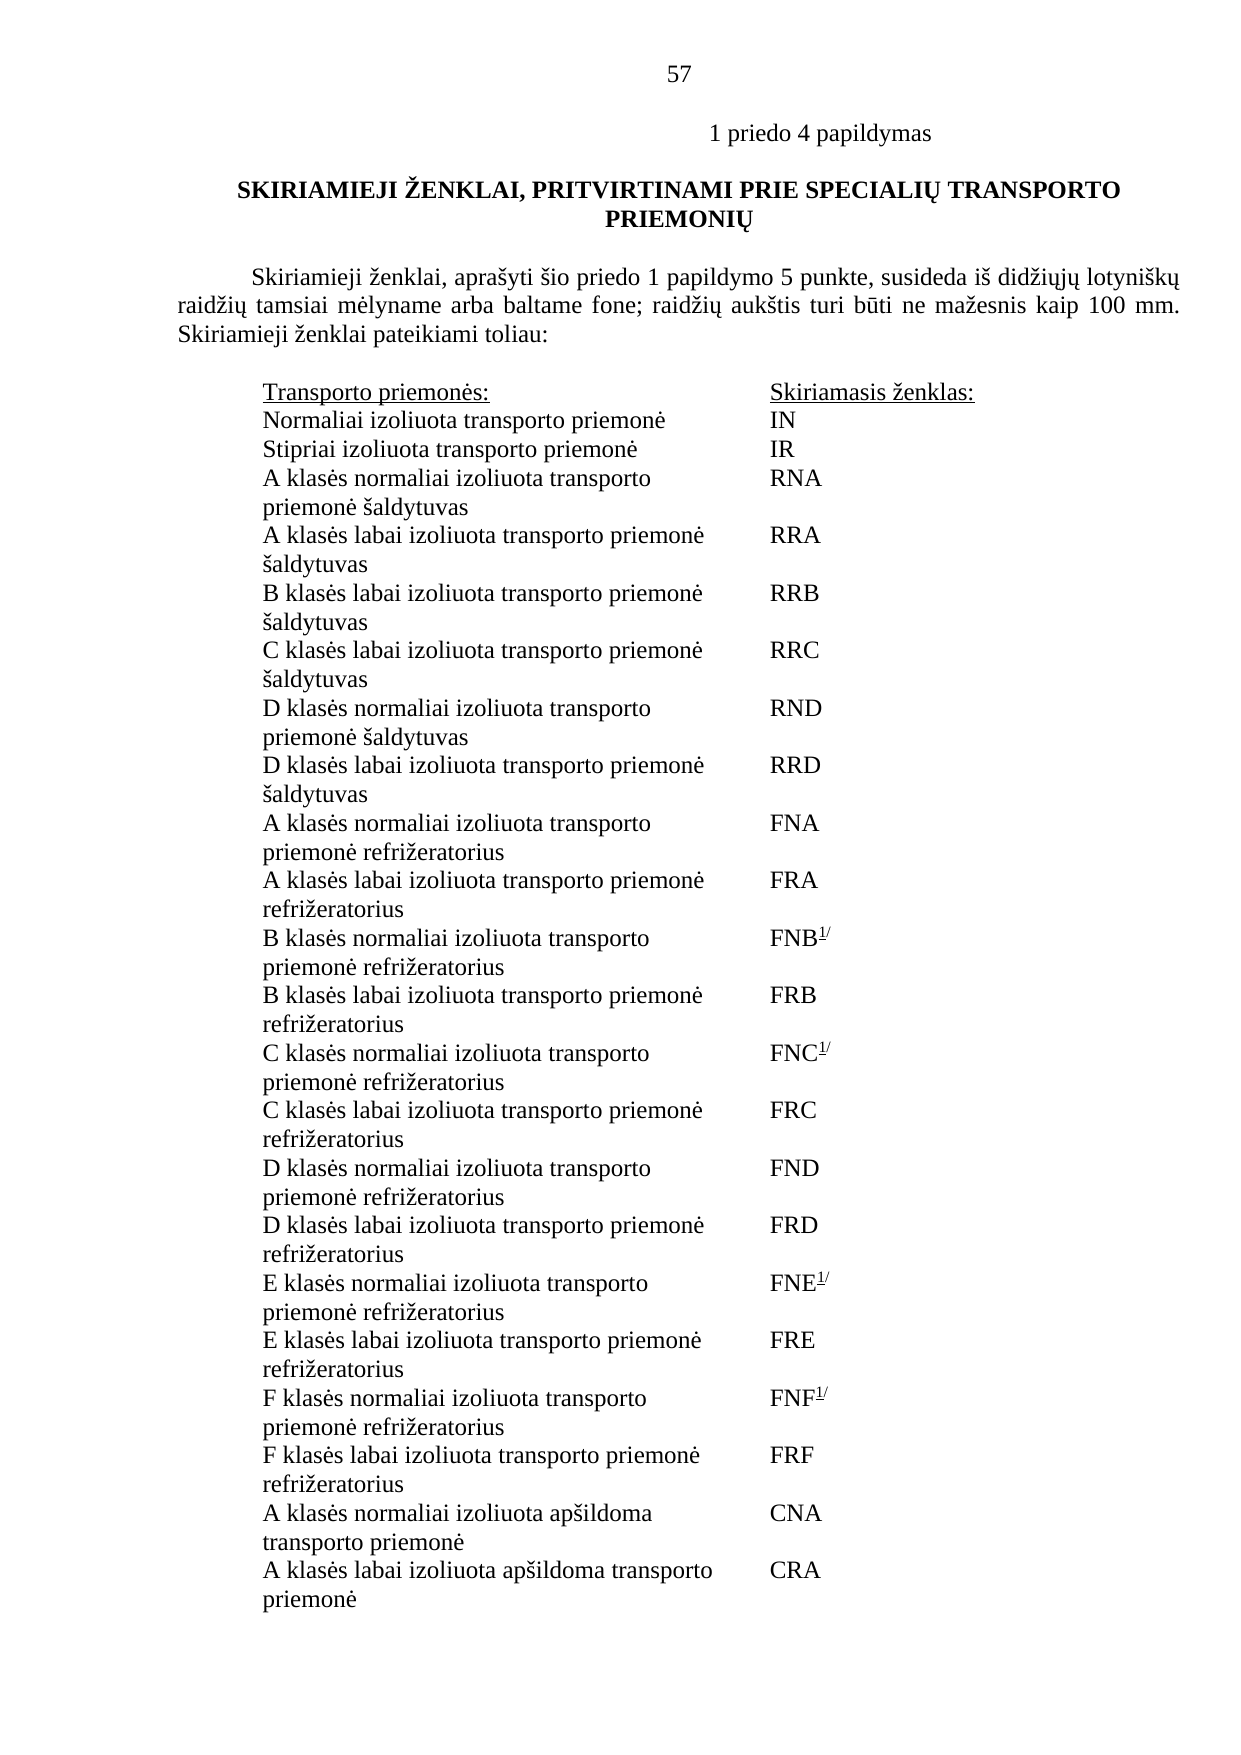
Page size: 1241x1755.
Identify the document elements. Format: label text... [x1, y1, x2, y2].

table_cell A klasės labai izoliuota transporto priemonė refrižeratorius [177, 866, 758, 923]
table_cell F klasės labai izoliuota transporto priemonė refrižeratorius [177, 1441, 758, 1498]
table_cell C klasės normaliai izoliuota transporto priemonė refrižeratorius [177, 1038, 758, 1096]
table_cell RRB [758, 578, 1181, 636]
table_cell E klasės normaliai izoliuota transporto priemonė refrižeratorius [177, 1268, 758, 1326]
table_cell A klasės normaliai izoliuota apšildoma transporto priemonė [177, 1498, 758, 1556]
table_cell FRC [758, 1096, 1181, 1153]
table_cell D klasės labai izoliuota transporto priemonė šaldytuvas [177, 751, 758, 808]
table_cell FND [758, 1153, 1181, 1211]
table_cell B klasės labai izoliuota transporto priemonė refrižeratorius [177, 981, 758, 1038]
table_cell RRC [758, 636, 1181, 693]
table_cell FRF [758, 1441, 1181, 1498]
table_cell C klasės labai izoliuota transporto priemonė šaldytuvas [177, 636, 758, 693]
table_cell FRB [758, 981, 1181, 1038]
table_cell FRE [758, 1326, 1181, 1383]
table_cell FNA [758, 808, 1181, 866]
table_cell CRA [758, 1556, 1181, 1613]
table_cell E klasės labai izoliuota transporto priemonė refrižeratorius [177, 1326, 758, 1383]
table_cell RRD [758, 751, 1181, 808]
table_cell Stipriai izoliuota transporto priemonė [177, 434, 758, 463]
table_cell FRA [758, 866, 1181, 923]
text Skiriamieji ženklai, aprašyti šio priedo 1 papildymo 5 punkte, susideda iš didžiųjų lotyniškų raidžių tamsiai mėlyname arba baltame fone; raidžių aukštis turi būti ne mažesnis kaip 100 mm. Skiriamieji ženklai pateikiami toliau: [177, 262, 1181, 348]
table_header Transporto priemonės: [177, 377, 758, 406]
table_cell A klasės labai izoliuota transporto priemonė šaldytuvas [177, 521, 758, 578]
table_cell D klasės labai izoliuota transporto priemonė refrižeratorius [177, 1211, 758, 1268]
table_cell D klasės normaliai izoliuota transporto priemonė refrižeratorius [177, 1153, 758, 1211]
table_cell B klasės normaliai izoliuota transporto priemonė refrižeratorius [177, 923, 758, 981]
table_cell IR [758, 434, 1181, 463]
table_cell Normaliai izoliuota transporto priemonė [177, 406, 758, 434]
table_cell FNC1/ [758, 1038, 1181, 1096]
table_cell B klasės labai izoliuota transporto priemonė šaldytuvas [177, 578, 758, 636]
table_cell FRD [758, 1211, 1181, 1268]
text 1 priedo 4 papildymas [177, 118, 1181, 147]
table_cell FNB1/ [758, 923, 1181, 981]
table_cell A klasės normaliai izoliuota transporto priemonė refrižeratorius [177, 808, 758, 866]
table_cell FNF1/ [758, 1383, 1181, 1441]
table_cell D klasės normaliai izoliuota transporto priemonė šaldytuvas [177, 693, 758, 751]
table_cell RRA [758, 521, 1181, 578]
table_cell A klasės labai izoliuota apšildoma transporto priemonė [177, 1556, 758, 1613]
table_cell RND [758, 693, 1181, 751]
table_cell RNA [758, 463, 1181, 521]
table_cell IN [758, 406, 1181, 434]
table_cell CNA [758, 1498, 1181, 1556]
table_cell C klasės labai izoliuota transporto priemonė refrižeratorius [177, 1096, 758, 1153]
table_header Skiriamasis ženklas: [758, 377, 1181, 406]
text SKIRIAMIEJI ŽENKLAI, PRITVIRTINAMI PRIE SPECIALIŲ TRANSPORTO PRIEMONIŲ [177, 176, 1181, 233]
table_cell FNE1/ [758, 1268, 1181, 1326]
table_cell F klasės normaliai izoliuota transporto priemonė refrižeratorius [177, 1383, 758, 1441]
table_cell A klasės normaliai izoliuota transporto priemonė šaldytuvas [177, 463, 758, 521]
